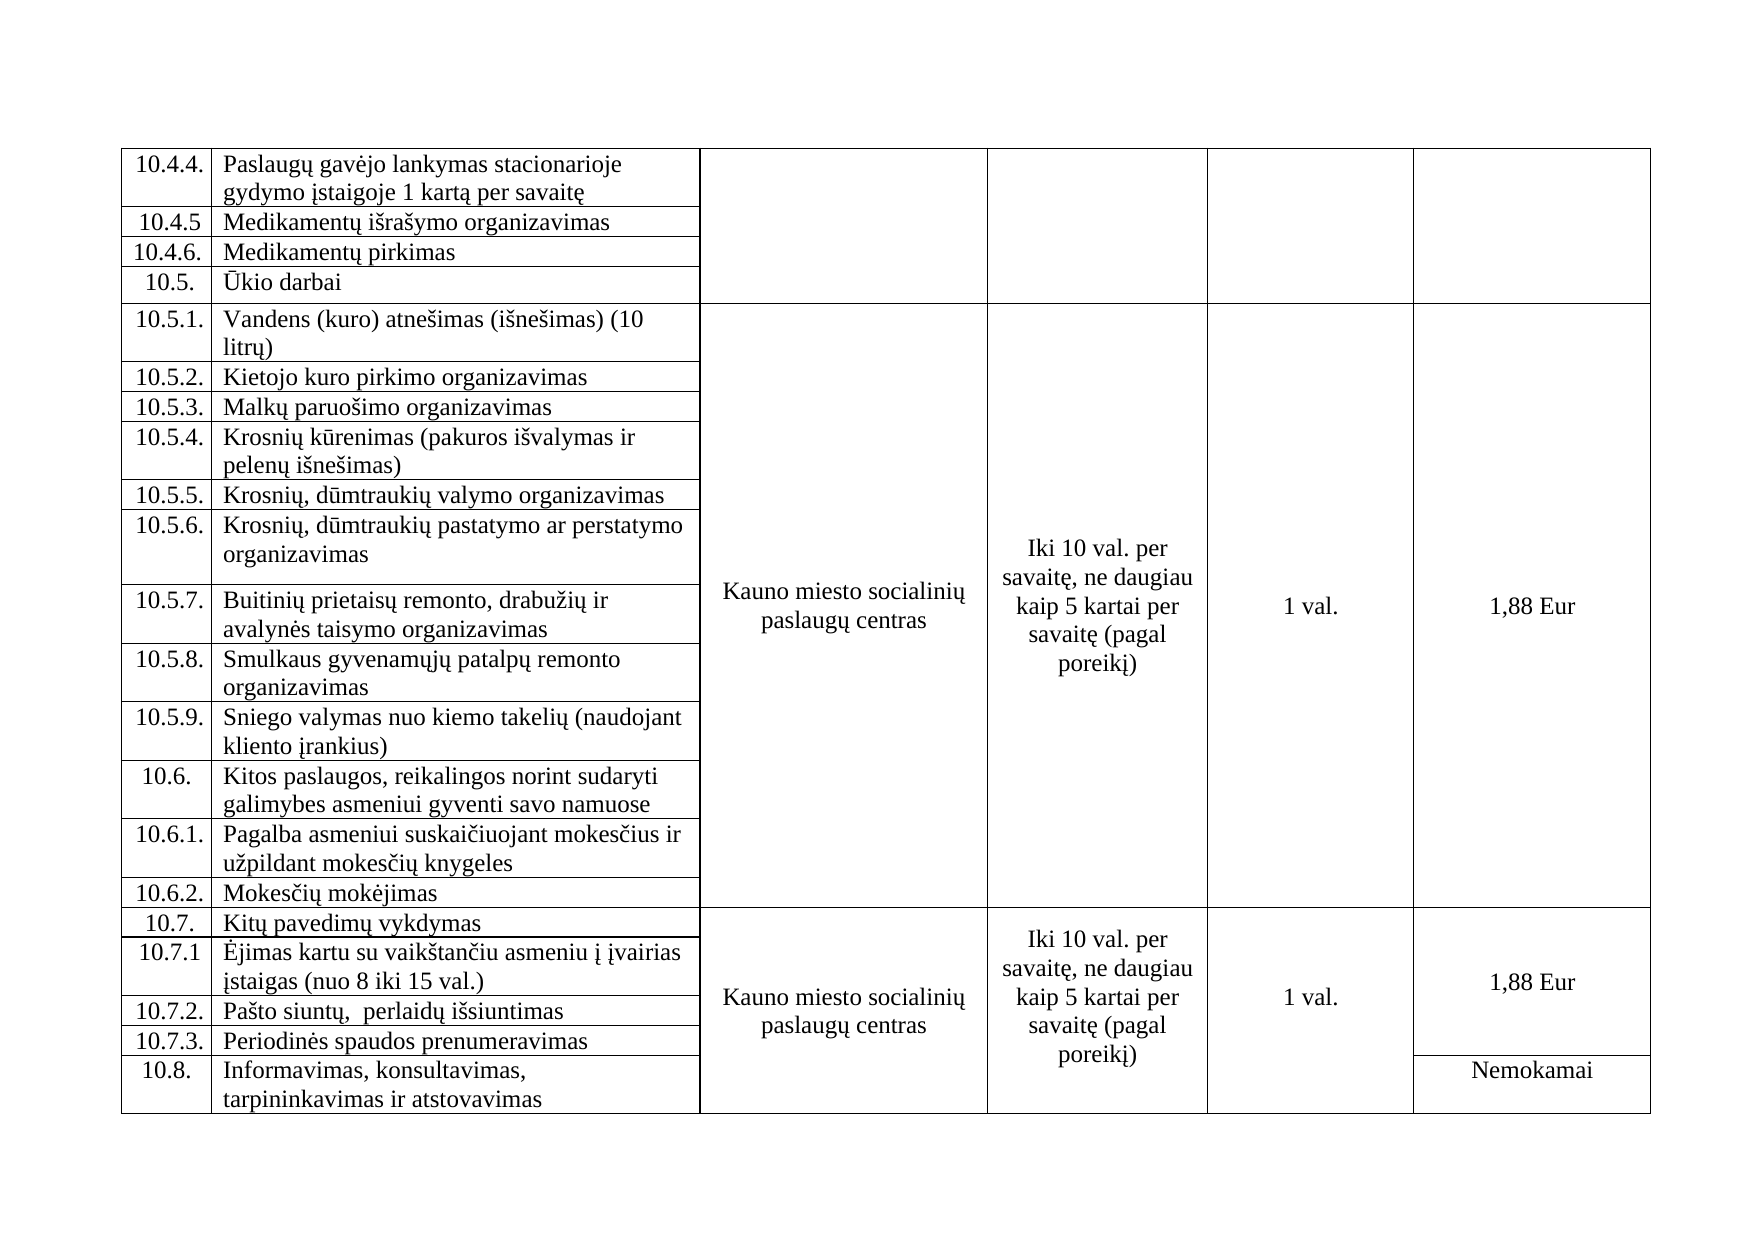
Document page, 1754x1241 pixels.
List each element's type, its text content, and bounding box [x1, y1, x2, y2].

table_cell 10.7.2. [122, 996, 211, 1025]
table_cell 10.5.4. [122, 422, 211, 479]
table_cell 1 val. [1208, 304, 1413, 907]
table_cell 1 val. [1208, 908, 1413, 1113]
table_cell Informavimas, konsultavimas, tarpininkavimas ir atstovavimas [212, 1056, 699, 1113]
table_cell 10.6.2. [122, 878, 211, 907]
table_cell 1,88 Eur [1414, 908, 1650, 1054]
table_cell [117, 303, 121, 361]
table_cell [117, 236, 121, 266]
table_cell 10.4.4. [122, 149, 211, 206]
table_cell [117, 391, 121, 421]
table_cell Iki 10 val. per savaitę, ne daugiau kaip 5 kartai per savaitę (pagal poreikį) [988, 908, 1207, 1113]
table_cell 10.5.5. [122, 480, 211, 509]
table_cell Kauno miesto socialinių paslaugų centras [701, 908, 987, 1113]
table_cell 10.8. [122, 1056, 211, 1113]
table_cell 10.5.6. [122, 510, 211, 584]
table_cell Kauno miesto socialinių paslaugų centras [701, 304, 987, 907]
table_cell [117, 643, 121, 701]
table_cell [117, 877, 121, 907]
table_cell Paslaugų gavėjo lankymas stacionarioje gydymo įstaigoje 1 kartą per savaitę [212, 149, 699, 206]
table_cell Pagalba asmeniui suskaičiuojant mokesčius ir užpildant mokesčių knygeles [212, 819, 699, 877]
table_cell [117, 760, 121, 818]
table_cell Medikamentų išrašymo organizavimas [212, 207, 699, 236]
table_cell Buitinių prietaisų remonto, drabužių ir avalynės taisymo organizavimas [212, 585, 699, 643]
table_cell 10.5.8. [122, 644, 211, 701]
table_cell [117, 1025, 121, 1054]
table_cell [988, 149, 1207, 303]
table_cell [117, 266, 121, 303]
table_cell [1414, 149, 1650, 303]
table_cell [117, 1055, 121, 1113]
table_cell Mokesčių mokėjimas [212, 878, 699, 907]
table_cell 1,88 Eur [1414, 304, 1650, 907]
table_cell Nemokamai [1414, 1056, 1650, 1113]
table_cell 10.7.3. [122, 1026, 211, 1054]
table_cell Malkų paruošimo organizavimas [212, 392, 699, 421]
table_cell 10.7.1 [122, 938, 211, 995]
table_cell Vandens (kuro) atnešimas (išnešimas) (10 litrų) [212, 304, 699, 361]
table_cell Krosnių kūrenimas (pakuros išvalymas ir pelenų išnešimas) [212, 422, 699, 479]
table_cell [117, 206, 121, 236]
table_cell Ūkio darbai [212, 267, 699, 303]
table_cell 10.5. [122, 267, 211, 303]
table_cell Kietojo kuro pirkimo organizavimas [212, 362, 699, 391]
table_cell Medikamentų pirkimas [212, 237, 699, 266]
table_cell Krosnių, dūmtraukių pastatymo ar perstatymo organizavimas [212, 510, 699, 584]
table_cell 10.5.9. [122, 702, 211, 760]
table_cell 10.5.7. [122, 585, 211, 643]
table_cell [117, 936, 121, 995]
table_cell 10.7. [122, 908, 211, 936]
table_cell Sniego valymas nuo kiemo takelių (naudojant kliento įrankius) [212, 702, 699, 760]
table_cell 10.6. [122, 761, 211, 818]
table_cell Periodinės spaudos prenumeravimas [212, 1026, 699, 1054]
table_cell [117, 509, 121, 584]
table_cell [117, 361, 121, 391]
table_cell [117, 907, 121, 936]
table_cell 10.5.3. [122, 392, 211, 421]
table_cell 10.5.2. [122, 362, 211, 391]
table_cell Krosnių, dūmtraukių valymo organizavimas [212, 480, 699, 509]
table_cell Iki 10 val. per savaitę, ne daugiau kaip 5 kartai per savaitę (pagal poreikį) [988, 304, 1207, 907]
table_cell 10.6.1. [122, 819, 211, 877]
table_cell [117, 818, 121, 877]
table_cell 10.4.5 [122, 207, 211, 236]
table_cell [117, 995, 121, 1025]
table_cell Kitų pavedimų vykdymas [212, 908, 699, 936]
table_cell [117, 701, 121, 760]
table_cell [117, 584, 121, 643]
table_cell [1208, 149, 1413, 303]
table_cell Kitos paslaugos, reikalingos norint sudaryti galimybes asmeniui gyventi savo namuose [212, 761, 699, 818]
table_cell [701, 149, 987, 303]
table_cell Smulkaus gyvenamųjų patalpų remonto organizavimas [212, 644, 699, 701]
table_cell 10.5.1. [122, 304, 211, 361]
table_cell [117, 421, 121, 479]
table_cell Ėjimas kartu su vaikštančiu asmeniu į įvairias įstaigas (nuo 8 iki 15 val.) [212, 938, 699, 995]
table_cell [117, 148, 121, 206]
table_cell Pašto siuntų, perlaidų išsiuntimas [212, 996, 699, 1025]
table_cell 10.4.6. [122, 237, 211, 266]
table_cell [117, 479, 121, 509]
